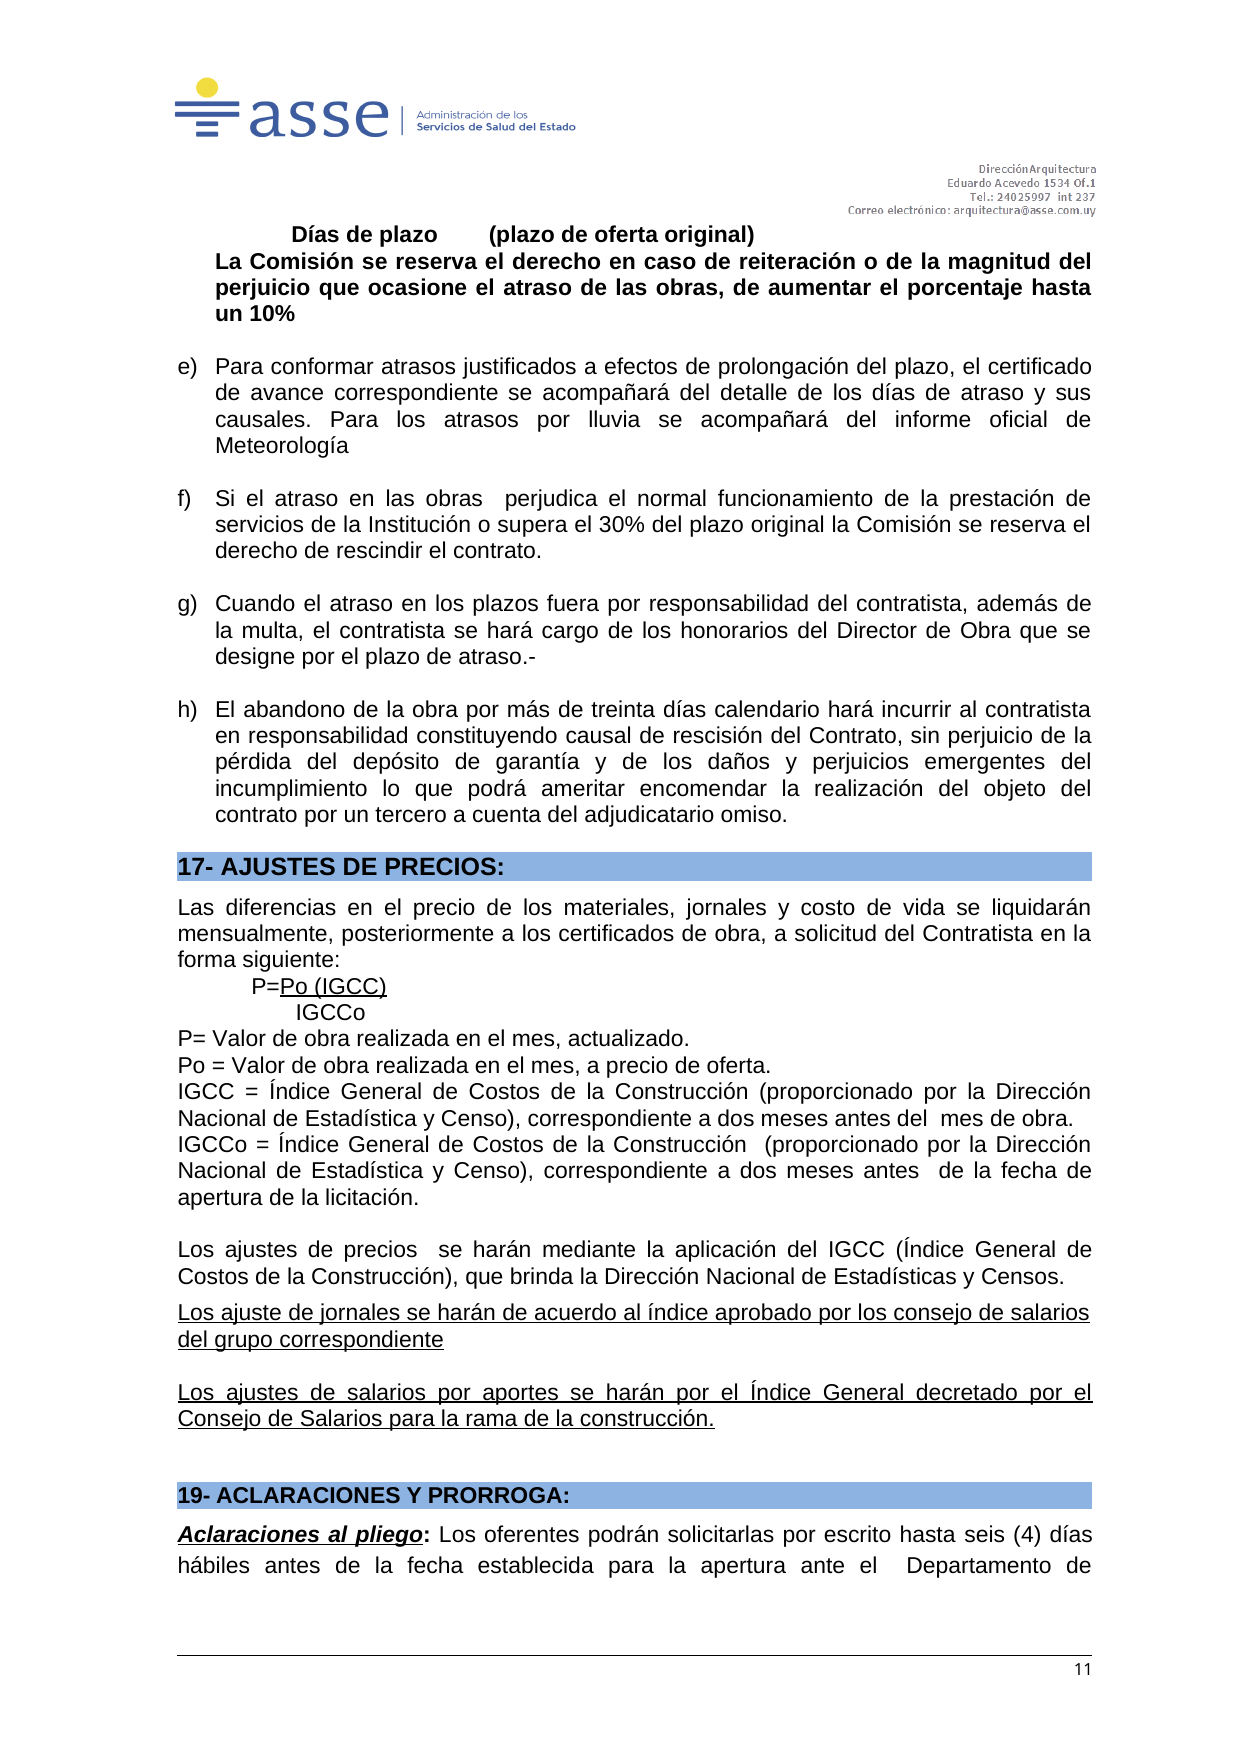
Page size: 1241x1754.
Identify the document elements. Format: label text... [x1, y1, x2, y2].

text IGCC = Índice General de Costos de la Construcción (proporcionado por la Dirección Nacional de Estadística y Censo), correspondiente a dos meses antes del mes de obra. [177, 1078, 1092, 1131]
list El abandono de la obra por más de treinta días calendario hará incurrir al contratista en responsabilidad constituyendo causal de rescisión del Contrato, sin perjuicio de la pérdida del depósito de garantía y de los daños y perjuicios emergentes del incumplimiento lo que podrá ameritar encomendar la realización del objeto del contrato por un tercero a cuenta del adjudicatario omiso. [177, 696, 1092, 827]
text P=Po (IGCC) [177, 973, 1092, 999]
text Las diferencias en el precio de los materiales, jornales y costo de vida se liquidarán mensualmente, posteriormente a los certificados de obra, a solicitud del Contratista en la forma siguiente: [177, 894, 1092, 973]
text Días de plazo (plazo de oferta original) [215, 221, 1092, 248]
text La Comisión se reserva el derecho en caso de reiteración o de la magnitud del perjuicio que ocasione el atraso de las obras, de aumentar el porcentaje hasta un 10% [215, 248, 1092, 327]
text P= Valor de obra realizada en el mes, actualizado. [177, 1025, 1092, 1052]
text Los ajustes de salarios por aportes se harán por el Índice General decretado por el [177, 1378, 1092, 1401]
text Consejo de Salarios para la rama de la construcción. [177, 1402, 1092, 1431]
text Los ajustes de precios se harán mediante la aplicación del IGCC (Índice General de Costos de la Construcción), que brinda la Dirección Nacional de Estadísticas y Censos. [177, 1236, 1092, 1289]
text IGCCo [222, 999, 1092, 1025]
text IGCCo = Índice General de Costos de la Construcción (proporcionado por la Dirección Nacional de Estadística y Censo), correspondiente a dos meses antes de la fecha de apertura de la licitación. [177, 1131, 1092, 1210]
subtitle 19- ACLARACIONES Y PRORROGA: [177, 1482, 1092, 1509]
picture [785, 161, 1097, 221]
picture [165, 66, 584, 148]
list Para conformar atrasos justificados a efectos de prolongación del plazo, el certificado de avance correspondiente se acompañará del detalle de los días de atraso y sus causales. Para los atrasos por lluvia se acompañará del informe oficial de Meteorología [177, 353, 1092, 458]
list Si el atraso en las obras perjudica el normal funcionamiento de la prestación de servicios de la Institución o supera el 30% del plazo original la Comisión se reserva el derecho de rescindir el contrato. [177, 485, 1092, 564]
list Cuando el atraso en los plazos fuera por responsabilidad del contratista, además de la multa, el contratista se hará cargo de los honorarios del Director de Obra que se designe por el plazo de atraso.- [177, 590, 1092, 669]
text Los ajuste de jornales se harán de acuerdo al índice aprobado por los consejo de salarios del grupo correspondiente [177, 1299, 1092, 1352]
text Po = Valor de obra realizada en el mes, a precio de oferta. [177, 1052, 1092, 1078]
subtitle 17- AJUSTES DE PRECIOS: [177, 852, 1092, 881]
text Aclaraciones al pliego: Los oferentes podrán solicitarlas por escrito hasta seis (4) días hábiles antes de la fecha establecida para la apertura ante el Departamento de [177, 1521, 1093, 1578]
